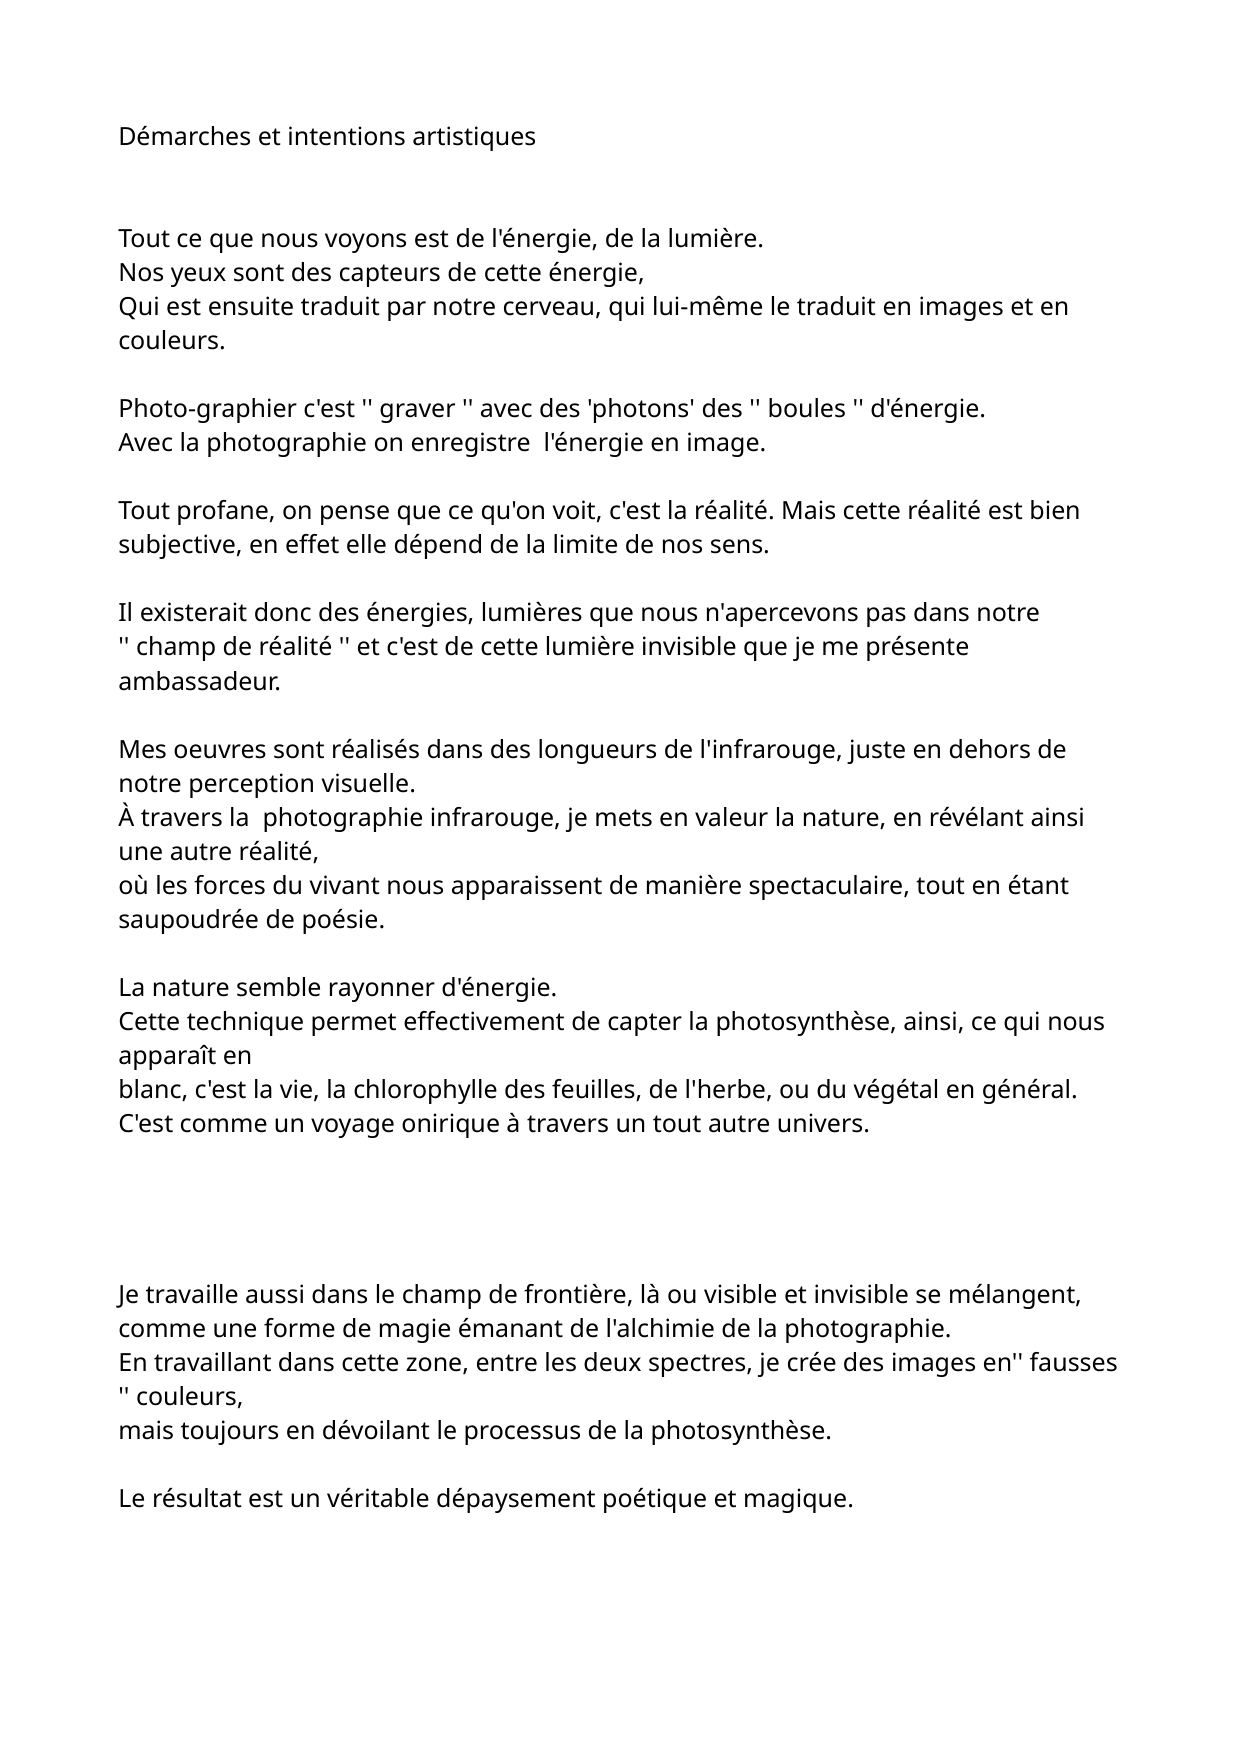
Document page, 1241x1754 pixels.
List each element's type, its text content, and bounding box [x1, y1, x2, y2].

text La nature semble rayonner d'énergie. [118, 970, 1122, 1004]
text Photo-graphier c'est '' graver '' avec des 'photons' des '' boules '' d'énergie. [118, 391, 1122, 425]
text Je travaille aussi dans le champ de frontière, là ou visible et invisible se mélangent, comme une forme de magie émanant de l'alchimie de la photographie. [118, 1276, 1122, 1344]
text blanc, c'est la vie, la chlorophylle des feuilles, de l'herbe, ou du végétal en général. [118, 1072, 1122, 1106]
text Tout profane, on pense que ce qu'on voit, c'est la réalité. Mais cette réalité est bien subjective, en effet elle dépend de la limite de nos sens. [118, 493, 1122, 561]
text Nos yeux sont des capteurs de cette énergie, [118, 254, 1122, 288]
text mais toujours en dévoilant le processus de la photosynthèse. [118, 1412, 1122, 1447]
text À travers la photographie infrarouge, je mets en valeur la nature, en révélant ainsi une autre réalité, [118, 799, 1122, 867]
text '' champ de réalité '' et c'est de cette lumière invisible que je me présente ambassadeur. [118, 629, 1122, 697]
text Qui est ensuite traduit par notre cerveau, qui lui-même le traduit en images et en couleurs. [118, 288, 1122, 357]
text Le résultat est un véritable dépaysement poétique et magique. [118, 1481, 1122, 1515]
text Démarches et intentions artistiques [118, 118, 1122, 152]
text Mes oeuvres sont réalisés dans des longueurs de l'infrarouge, juste en dehors de notre perception visuelle. [118, 731, 1122, 799]
text C'est comme un voyage onirique à travers un tout autre univers. [118, 1106, 1122, 1140]
text Cette technique permet effectivement de capter la photosynthèse, ainsi, ce qui nous apparaît en [118, 1004, 1122, 1072]
text Avec la photographie on enregistre l'énergie en image. [118, 425, 1122, 459]
text Il existerait donc des énergies, lumières que nous n'apercevons pas dans notre [118, 595, 1122, 629]
text Tout ce que nous voyons est de l'énergie, de la lumière. [118, 220, 1122, 254]
text où les forces du vivant nous apparaissent de manière spectaculaire, tout en étant saupoudrée de poésie. [118, 867, 1122, 936]
text En travaillant dans cette zone, entre les deux spectres, je crée des images en'' fausses '' couleurs, [118, 1344, 1122, 1412]
